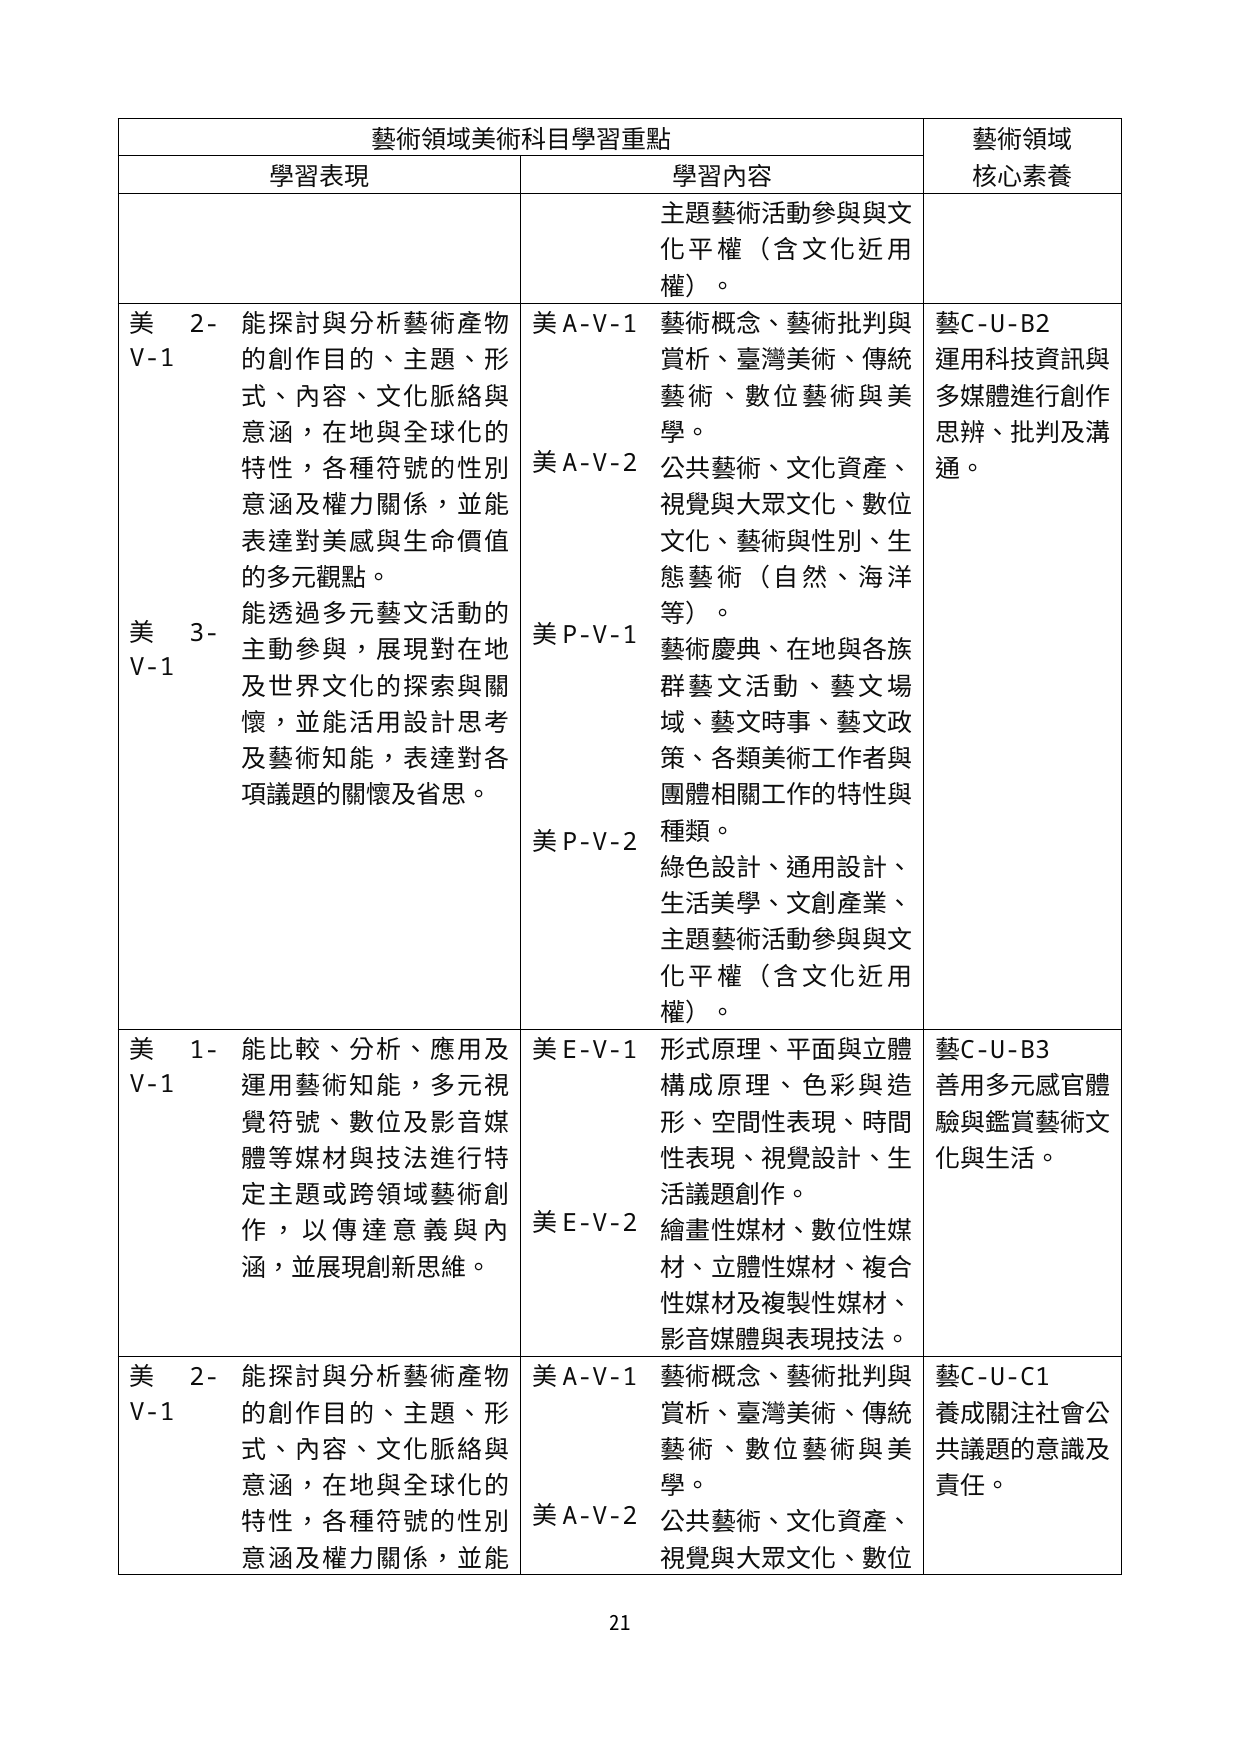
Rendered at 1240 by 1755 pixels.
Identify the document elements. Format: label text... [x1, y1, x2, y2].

table_cell 能探討與分析藝術產物的創作目的、主題、形式、內容、文化脈絡與意涵，在地與全球化的特性，各種符號的性別意涵及權力關係，並能 [230, 1357, 520, 1574]
table_cell [521, 194, 649, 302]
table_cell 藝術概念、藝術批判與賞析、臺灣美術、傳統藝術、數位藝術與美學。 公共藝術、文化資產、視覺與大眾文化、數位文化、藝術與性別、生態藝術（自然、海洋等）。 藝術慶典、在地與各族群藝文活動、藝文場域、藝文時事、藝文政策、各類美術工作者與團體相關工作的特性與種類。 綠色設計、通用設計、生活美學、文創產業、主題藝術活動參與與文化平權（含文化近用權）。 [649, 304, 923, 1028]
table_cell 美2-V-1 [119, 1357, 230, 1574]
table_cell 藝C-U-C1 養成關注社會公共議題的意識及責任。 [924, 1357, 1121, 1574]
table_cell 學習表現 [119, 156, 520, 193]
table_cell 美1-V-1 [119, 1030, 230, 1356]
table_cell 形式原理、平面與立體構成原理、色彩與造形、空間性表現、時間性表現、視覺設計、生活議題創作。 繪畫性媒材、數位性媒材、立體性媒材、複合性媒材及複製性媒材、影音媒體與表現技法。 [649, 1030, 923, 1356]
table_cell [924, 194, 1121, 302]
table_cell 美A-V-1 美A-V-2 [521, 1357, 649, 1574]
table_header 藝術領域美術科目學習重點 [119, 119, 923, 155]
table_cell 美E-V-1 美E-V-2 [521, 1030, 649, 1356]
table_cell [119, 194, 230, 302]
table_cell 能比較、分析、應用及運用藝術知能，多元視覺符號、數位及影音媒體等媒材與技法進行特定主題或跨領域藝術創作，以傳達意義與內涵，並展現創新思維。 [230, 1030, 520, 1356]
table_cell 主題藝術活動參與與文化平權（含文化近用權）。 [649, 194, 923, 302]
table_cell 學習內容 [521, 156, 923, 193]
table_cell 藝C-U-B3 善用多元感官體驗與鑑賞藝術文化與生活。 [924, 1030, 1121, 1356]
table_cell 美2-V-1 美3-V-1 [119, 304, 230, 1028]
table_cell 美A-V-1 美A-V-2 美P-V-1 美P-V-2 [521, 304, 649, 1028]
table_cell 藝C-U-B2 運用科技資訊與多媒體進行創作思辨、批判及溝通。 [924, 304, 1121, 1028]
table_cell 藝術概念、藝術批判與賞析、臺灣美術、傳統藝術、數位藝術與美學。 公共藝術、文化資產、視覺與大眾文化、數位 [649, 1357, 923, 1574]
table_header 藝術領域 核心素養 [924, 119, 1121, 193]
table_cell 能探討與分析藝術產物的創作目的、主題、形式、內容、文化脈絡與意涵，在地與全球化的特性，各種符號的性別意涵及權力關係，並能表達對美感與生命價值的多元觀點。 能透過多元藝文活動的主動參與，展現對在地及世界文化的探索與關懷，並能活用設計思考及藝術知能，表達對各項議題的關懷及省思。 [230, 304, 520, 1028]
table_cell [230, 194, 520, 302]
